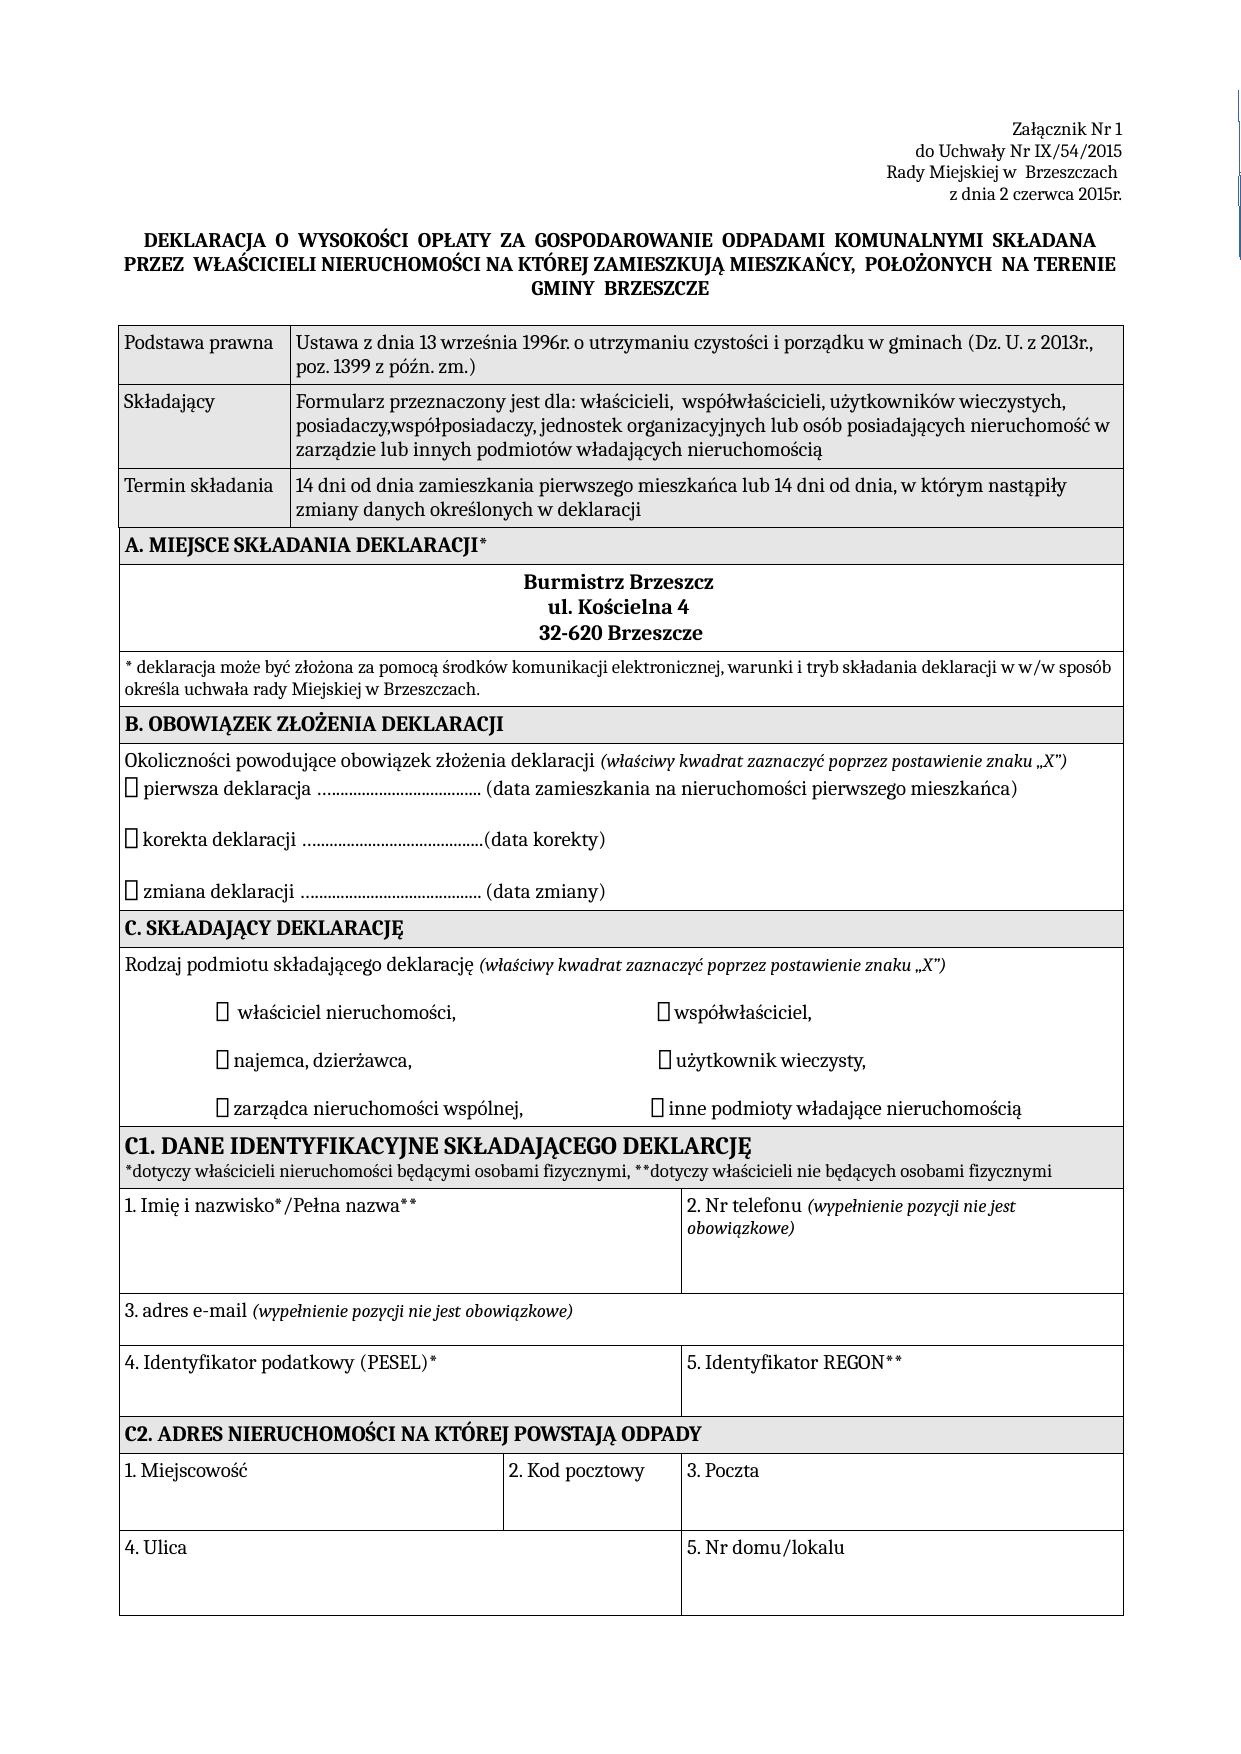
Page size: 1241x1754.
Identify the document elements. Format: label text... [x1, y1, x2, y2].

table_cell C2. ADRES NIERUCHOMOŚCI NA KTÓREJ POWSTAJĄ ODPADY [120, 1417, 1123, 1453]
text DEKLARACJA O WYSOKOŚCI OPŁATY ZA GOSPODAROWANIE ODPADAMI KOMUNALNYMI SKŁADANA PRZEZ WŁAŚCICIELI NIERUCHOMOŚCI NA KTÓREJ ZAMIESZKUJĄ MIESZKAŃCY, POŁOŻONYCH NA TERENIE GMINY BRZESZCZE [118, 229, 1122, 301]
text Rady Miejskiej w Brzeszczach [118, 162, 1122, 183]
table_cell B. OBOWIĄZEK ZŁOŻENIA DEKLARACJI [120, 707, 1123, 743]
table_header A. MIEJSCE SKŁADANIA DEKLARACJI* [120, 528, 1123, 564]
table_cell Składający [119, 385, 290, 468]
table_cell 2. Kod pocztowy [504, 1454, 681, 1530]
text do Uchwały Nr IX/54/2015 [118, 140, 1122, 162]
table_header Podstawa prawna [119, 326, 290, 384]
table_cell Termin składania [119, 469, 290, 527]
table_cell C1. DANE IDENTYFIKACYJNE SKŁADAJĄCEGO DEKLARCJĘ *dotyczy właścicieli nieruchomości będącymi osobami fizycznymi, **dotyczy właścicieli nie będących osobami fizycznymi [120, 1127, 1123, 1188]
table_cell Okoliczności powodujące obowiązek złożenia deklaracji (właściwy kwadrat zaznaczyć poprzez postawienie znaku „X”) ⎕ pierwsza deklaracja …................................... (data zamieszkania na nieruchomości pierwszego mieszkańca) ⎕ korekta deklaracji ….......................................(data korekty) ⎕ zmiana deklaracji …....................................... (data zmiany) [120, 744, 1123, 910]
table_cell 1. Imię i nazwisko*/Pełna nazwa** [120, 1189, 681, 1293]
table_cell 3. adres e-mail (wypełnienie pozycji nie jest obowiązkowe) [120, 1294, 1123, 1345]
table_cell Burmistrz Brzeszcz ul. Kościelna 4 32-620 Brzeszcze [120, 565, 1123, 651]
table_cell Formularz przeznaczony jest dla: właścicieli, współwłaścicieli, użytkowników wieczystych, posiadaczy,współposiadaczy, jednostek organizacyjnych lub osób posiadających nieruchomość w zarządzie lub innych podmiotów władających nieruchomością [291, 385, 1123, 468]
table_cell C. SKŁADAJĄCY DEKLARACJĘ [120, 911, 1123, 947]
text z dnia 2 czerwca 2015r. [118, 183, 1122, 205]
table_cell 5. Identyfikator REGON** [682, 1346, 1123, 1416]
table_cell 2. Nr telefonu (wypełnienie pozycji nie jest obowiązkowe) [682, 1189, 1123, 1293]
table_cell Rodzaj podmiotu składającego deklarację (właściwy kwadrat zaznaczyć poprzez postawienie znaku „X”) ⎕ właściciel nieruchomości, ⎕ współwłaściciel, ⎕ najemca, dzierżawca, ⎕ użytkownik wieczysty, ⎕ zarządca nieruchomości wspólnej, ⎕ inne podmioty władające nieruchomością [120, 948, 1123, 1126]
text Załącznik Nr 1 [118, 118, 1122, 140]
table_cell 3. Poczta [682, 1454, 1123, 1530]
table_cell 5. Nr domu/lokalu [682, 1531, 1123, 1614]
table_cell * deklaracja może być złożona za pomocą środków komunikacji elektronicznej, warunki i tryb składania deklaracji w w/w sposób określa uchwała rady Miejskiej w Brzeszczach. [120, 652, 1123, 706]
table_header Ustawa z dnia 13 września 1996r. o utrzymaniu czystości i porządku w gminach (Dz. U. z 2013r., poz. 1399 z późn. zm.) [291, 326, 1123, 384]
table_cell 14 dni od dnia zamieszkania pierwszego mieszkańca lub 14 dni od dnia, w którym nastąpiły zmiany danych określonych w deklaracji [291, 469, 1123, 527]
table_cell 1. Miejscowość [120, 1454, 503, 1530]
table_cell 4. Ulica [120, 1531, 681, 1614]
table_cell 4. Identyfikator podatkowy (PESEL)* [120, 1346, 681, 1416]
